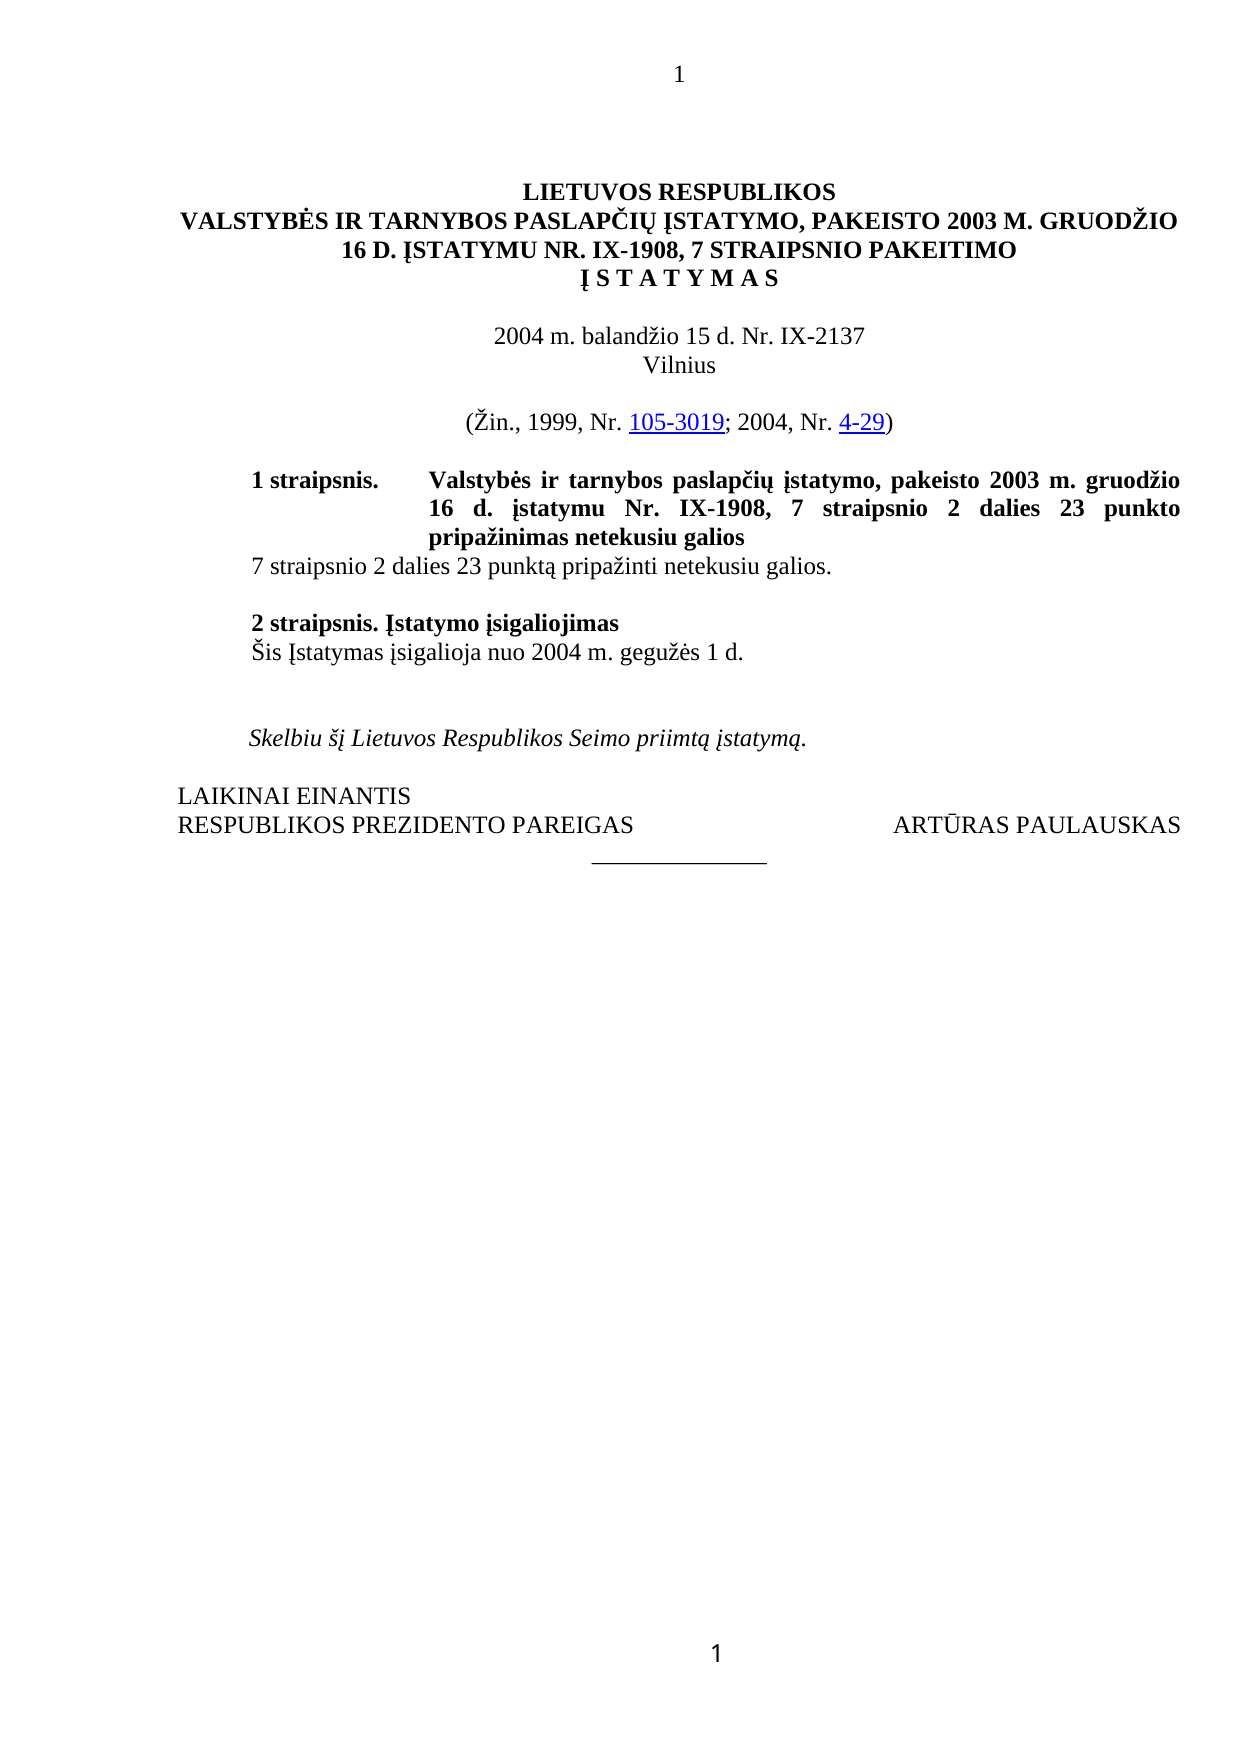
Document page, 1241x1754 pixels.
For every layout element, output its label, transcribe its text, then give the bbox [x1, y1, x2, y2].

text RESPUBLIKOS PREZIDENTO PAREIGAS ARTŪRAS PAULAUSKAS [177, 810, 1181, 838]
text LIETUVOS RESPUBLIKOS [177, 177, 1181, 206]
text Šis Įstatymas įsigalioja nuo 2004 m. gegužės 1 d. [177, 637, 1181, 666]
text Skelbiu šį Lietuvos Respublikos Seimo priimtą įstatymą. [177, 723, 1181, 752]
text VALSTYBĖS IR TARNYBOS PASLAPČIŲ ĮSTATYMO, PAKEISTO 2003 M. GRUODŽIO 16 D. ĮSTATYMU NR. IX-1908, 7 STRAIPSNIO PAKEITIMO [177, 206, 1181, 263]
text ______________ [177, 838, 1181, 867]
text 2004 m. balandžio 15 d. Nr. IX-2137 [177, 321, 1181, 350]
text LAIKINAI EINANTIS [177, 781, 1181, 810]
text 7 straipsnio 2 dalies 23 punktą pripažinti netekusiu galios. [177, 551, 1181, 580]
text Į S T A T Y M A S [177, 263, 1181, 292]
text Vilnius [177, 350, 1181, 378]
text 2 straipsnis. Įstatymo įsigaliojimas [177, 608, 1181, 637]
text (Žin., 1999, Nr. 105-3019; 2004, Nr. 4-29) [177, 407, 1181, 436]
text 1 straipsnis. Valstybės ir tarnybos paslapčių įstatymo, pakeisto 2003 m. gruodžio 16 d. įstatymu Nr. IX-1908, 7 straipsnio 2 dalies 23 punkto pripažinimas netekusiu galios [251, 465, 1181, 551]
